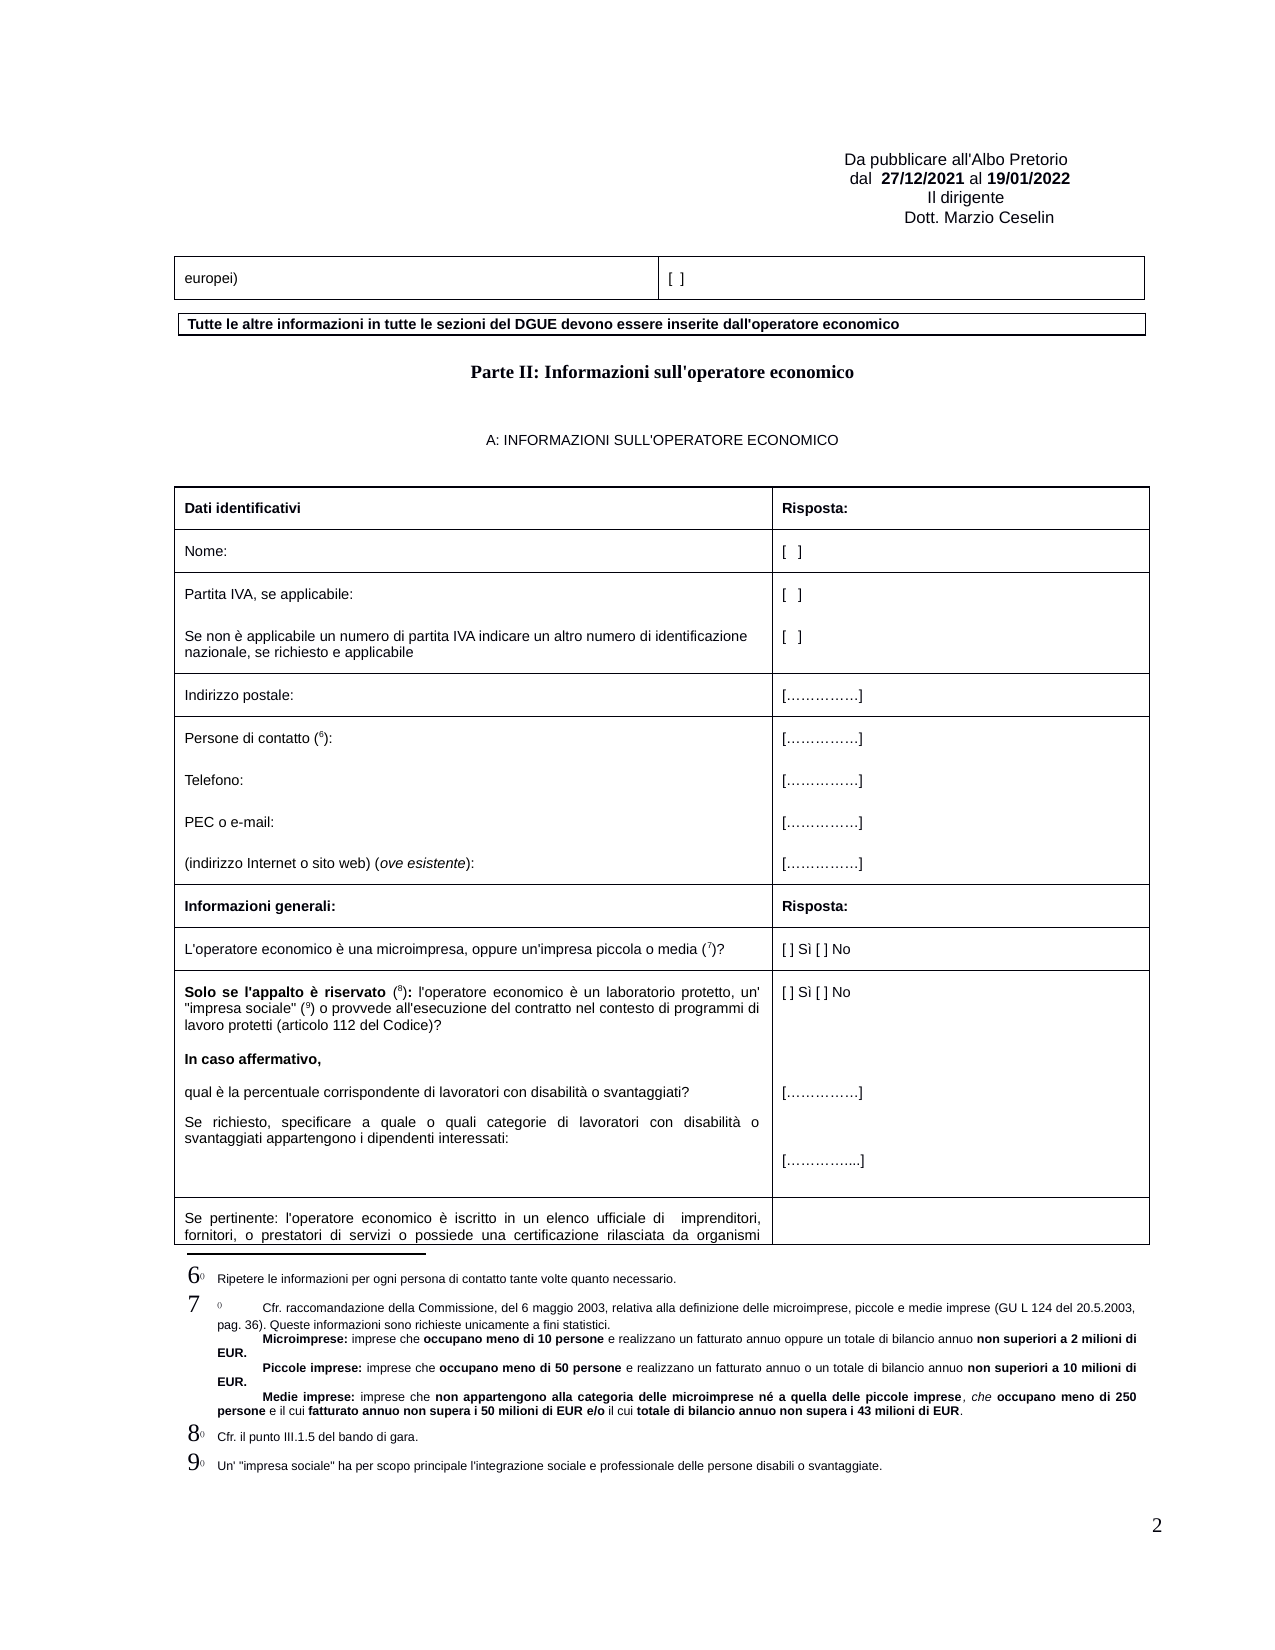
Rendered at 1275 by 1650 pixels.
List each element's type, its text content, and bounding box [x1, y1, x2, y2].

table_cell [……………] [773, 674, 1149, 716]
table_cell europei) [175, 257, 658, 299]
text Tutte le altre informazioni in tutte le sezioni del DGUE devono essere inserite dall'operatore economico [179, 314, 1145, 334]
table_cell Nome: [175, 530, 772, 572]
table_header Dati identificativi [175, 488, 772, 529]
table_cell [……………] [……………] [……………] [……………] [773, 717, 1149, 884]
title Parte II: Informazioni sull'operatore economico [187, 361, 1137, 382]
table_cell [ ] [659, 257, 1144, 299]
title A: Informazioni sull'operatore economico [187, 432, 1137, 449]
table_cell [ ] [ ] [773, 573, 1149, 673]
table_cell Informazioni generali: [175, 885, 772, 927]
table_cell Persone di contatto (): Telefono: PEC o e-mail: (indirizzo Internet o sito web) (ove esistente): [175, 717, 772, 884]
table_cell Partita IVA, se applicabile: Se non è applicabile un numero di partita IVA indicare un altro numero di identificazione nazionale, se richiesto e applicabile [175, 573, 772, 673]
table_cell [ ] Sì [ ] No [……………] […………....] [773, 971, 1149, 1197]
table_cell [773, 1198, 1149, 1244]
table_cell L'operatore economico è una microimpresa, oppure un'impresa piccola o media ()? [175, 928, 772, 970]
table_cell Se pertinente: l'operatore economico è iscritto in un elenco ufficiale di imprenditori, fornitori, o prestatori di servizi o possiede una certificazione rilasciata da organismi [175, 1198, 772, 1244]
table_cell Solo se l'appalto è riservato (): l'operatore economico è un laboratorio protetto, un' "impresa sociale" () o provvede all'esecuzione del contratto nel contesto di programmi di lavoro protetti (articolo 112 del Codice)? In caso affermativo, qual è la percentuale corrispondente di lavoratori con disabilità o svantaggiati? Se richiesto, specificare a quale o quali categorie di lavoratori con disabilità o svantaggiati appartengono i dipendenti interessati: [175, 971, 772, 1197]
table_cell Indirizzo postale: [175, 674, 772, 716]
table_cell [ ] [773, 530, 1149, 572]
table_cell Risposta: [773, 885, 1149, 927]
table_header Risposta: [773, 488, 1149, 529]
table_cell [ ] Sì [ ] No [773, 928, 1149, 970]
